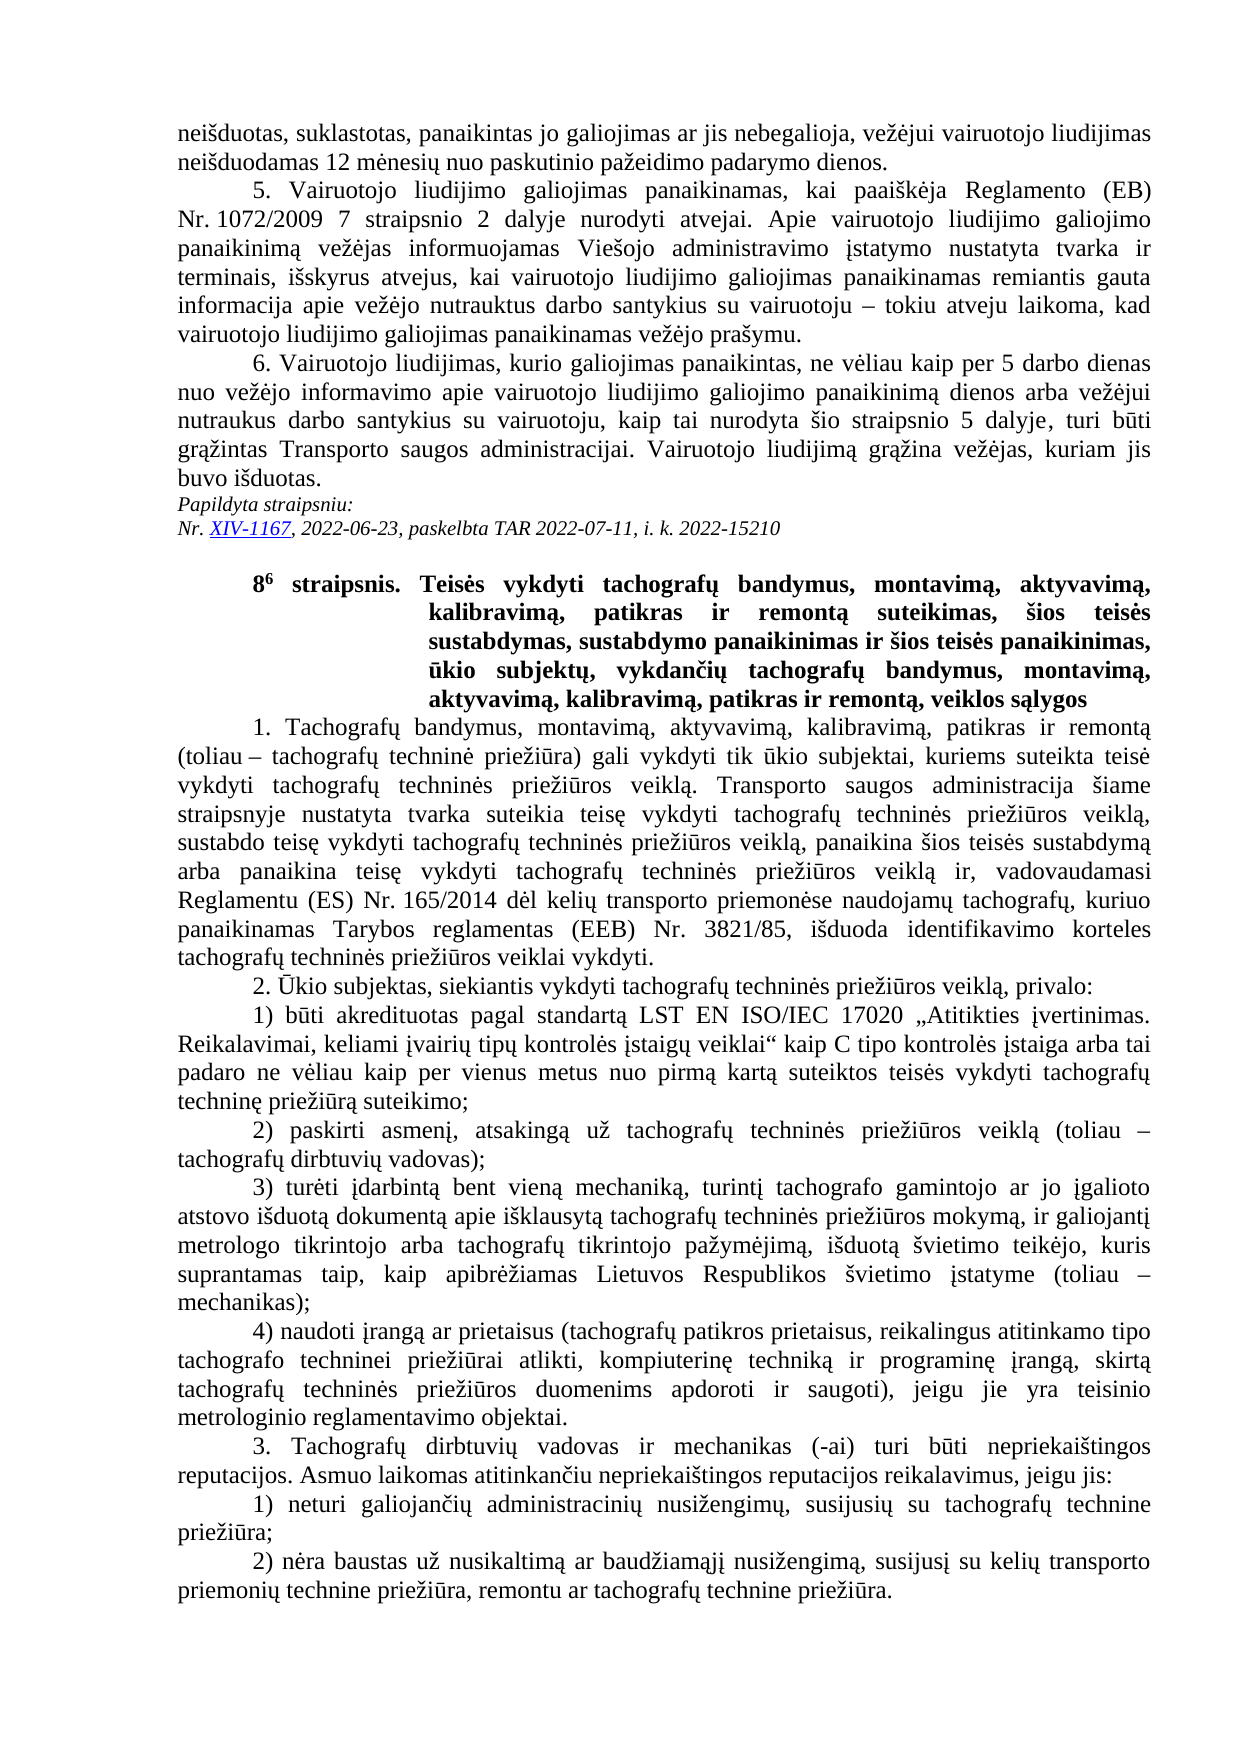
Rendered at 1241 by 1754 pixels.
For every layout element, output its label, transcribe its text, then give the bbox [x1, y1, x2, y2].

text 2) paskirti asmenį, atsakingą už tachografų techninės priežiūros veiklą (toliau – tachografų dirbtuvių vadovas); [177, 1115, 1152, 1172]
text 3) turėti įdarbintą bent vieną mechaniką, turintį tachografo gamintojo ar jo įgalioto atstovo išduotą dokumentą apie išklausytą tachografų techninės priežiūros mokymą, ir galiojantį metrologo tikrintojo arba tachografų tikrintojo pažymėjimą, išduotą švietimo teikėjo, kuris suprantamas taip, kaip apibrėžiamas Lietuvos Respublikos švietimo įstatyme (toliau – mechanikas); [177, 1172, 1152, 1316]
text 4) naudoti įrangą ar prietaisus (tachografų patikros prietaisus, reikalingus atitinkamo tipo tachografo techninei priežiūrai atlikti, kompiuterinę techniką ir programinę įrangą, skirtą tachografų techninės priežiūros duomenims apdoroti ir saugoti), jeigu jie yra teisinio metrologinio reglamentavimo objektai. [177, 1316, 1152, 1431]
text 1) būti akredituotas pagal standartą LST EN ISO/IEC 17020 „Atitikties įvertinimas. Reikalavimai, keliami įvairių tipų kontrolės įstaigų veiklai“ kaip C tipo kontrolės įstaiga arba tai padaro ne vėliau kaip per vienus metus nuo pirmą kartą suteiktos teisės vykdyti tachografų techninę priežiūrą suteikimo; [177, 1000, 1152, 1115]
text Papildyta straipsniu: [177, 492, 1152, 516]
text 86 straipsnis. Teisės vykdyti tachografų bandymus, montavimą, aktyvavimą, kalibravimą, patikras ir remontą suteikimas, šios teisės sustabdymas, sustabdymo panaikinimas ir šios teisės panaikinimas, ūkio subjektų, vykdančių tachografų bandymus, montavimą, aktyvavimą, kalibravimą, patikras ir remontą, veiklos sąlygos [252, 569, 1152, 712]
text Nr. XIV-1167, 2022-06-23, paskelbta TAR 2022-07-11, i. k. 2022-15210 [177, 516, 1152, 540]
text 2. Ūkio subjektas, siekiantis vykdyti tachografų techninės priežiūros veiklą, privalo: [177, 971, 1152, 1000]
text 2) nėra baustas už nusikaltimą ar baudžiamąjį nusižengimą, susijusį su kelių transporto priemonių technine priežiūra, remontu ar tachografų technine priežiūra. [177, 1546, 1152, 1604]
text 1) neturi galiojančių administracinių nusižengimų, susijusių su tachografų technine priežiūra; [177, 1489, 1152, 1546]
text 1. Tachografų bandymus, montavimą, aktyvavimą, kalibravimą, patikras ir remontą (toliau – tachografų techninė priežiūra) gali vykdyti tik ūkio subjektai, kuriems suteikta teisė vykdyti tachografų techninės priežiūros veiklą. Transporto saugos administracija šiame straipsnyje nustatyta tvarka suteikia teisę vykdyti tachografų techninės priežiūros veiklą, sustabdo teisę vykdyti tachografų techninės priežiūros veiklą, panaikina šios teisės sustabdymą arba panaikina teisę vykdyti tachografų techninės priežiūros veiklą ir, vadovaudamasi Reglamentu (ES) Nr. 165/2014 dėl kelių transporto priemonėse naudojamų tachografų, kuriuo panaikinamas Tarybos reglamentas (EEB) Nr. 3821/85, išduoda identifikavimo korteles tachografų techninės priežiūros veiklai vykdyti. [177, 712, 1152, 971]
text neišduotas, suklastotas, panaikintas jo galiojimas ar jis nebegalioja, vežėjui vairuotojo liudijimas neišduodamas 12 mėnesių nuo paskutinio pažeidimo padarymo dienos. [177, 118, 1152, 176]
text 6. Vairuotojo liudijimas, kurio galiojimas panaikintas, ne vėliau kaip per 5 darbo dienas nuo vežėjo informavimo apie vairuotojo liudijimo galiojimo panaikinimą dienos arba vežėjui nutraukus darbo santykius su vairuotoju, kaip tai nurodyta šio straipsnio 5 dalyje, turi būti grąžintas Transporto saugos administracijai. Vairuotojo liudijimą grąžina vežėjas, kuriam jis buvo išduotas. [177, 348, 1152, 492]
text 3. Tachografų dirbtuvių vadovas ir mechanikas (-ai) turi būti nepriekaištingos reputacijos. Asmuo laikomas atitinkančiu nepriekaištingos reputacijos reikalavimus, jeigu jis: [177, 1431, 1152, 1489]
text 5. Vairuotojo liudijimo galiojimas panaikinamas, kai paaiškėja Reglamento (EB) Nr. 1072/2009 7 straipsnio 2 dalyje nurodyti atvejai. Apie vairuotojo liudijimo galiojimo panaikinimą vežėjas informuojamas Viešojo administravimo įstatymo nustatyta tvarka ir terminais, išskyrus atvejus, kai vairuotojo liudijimo galiojimas panaikinamas remiantis gauta informacija apie vežėjo nutrauktus darbo santykius su vairuotoju – tokiu atveju laikoma, kad vairuotojo liudijimo galiojimas panaikinamas vežėjo prašymu. [177, 176, 1152, 348]
